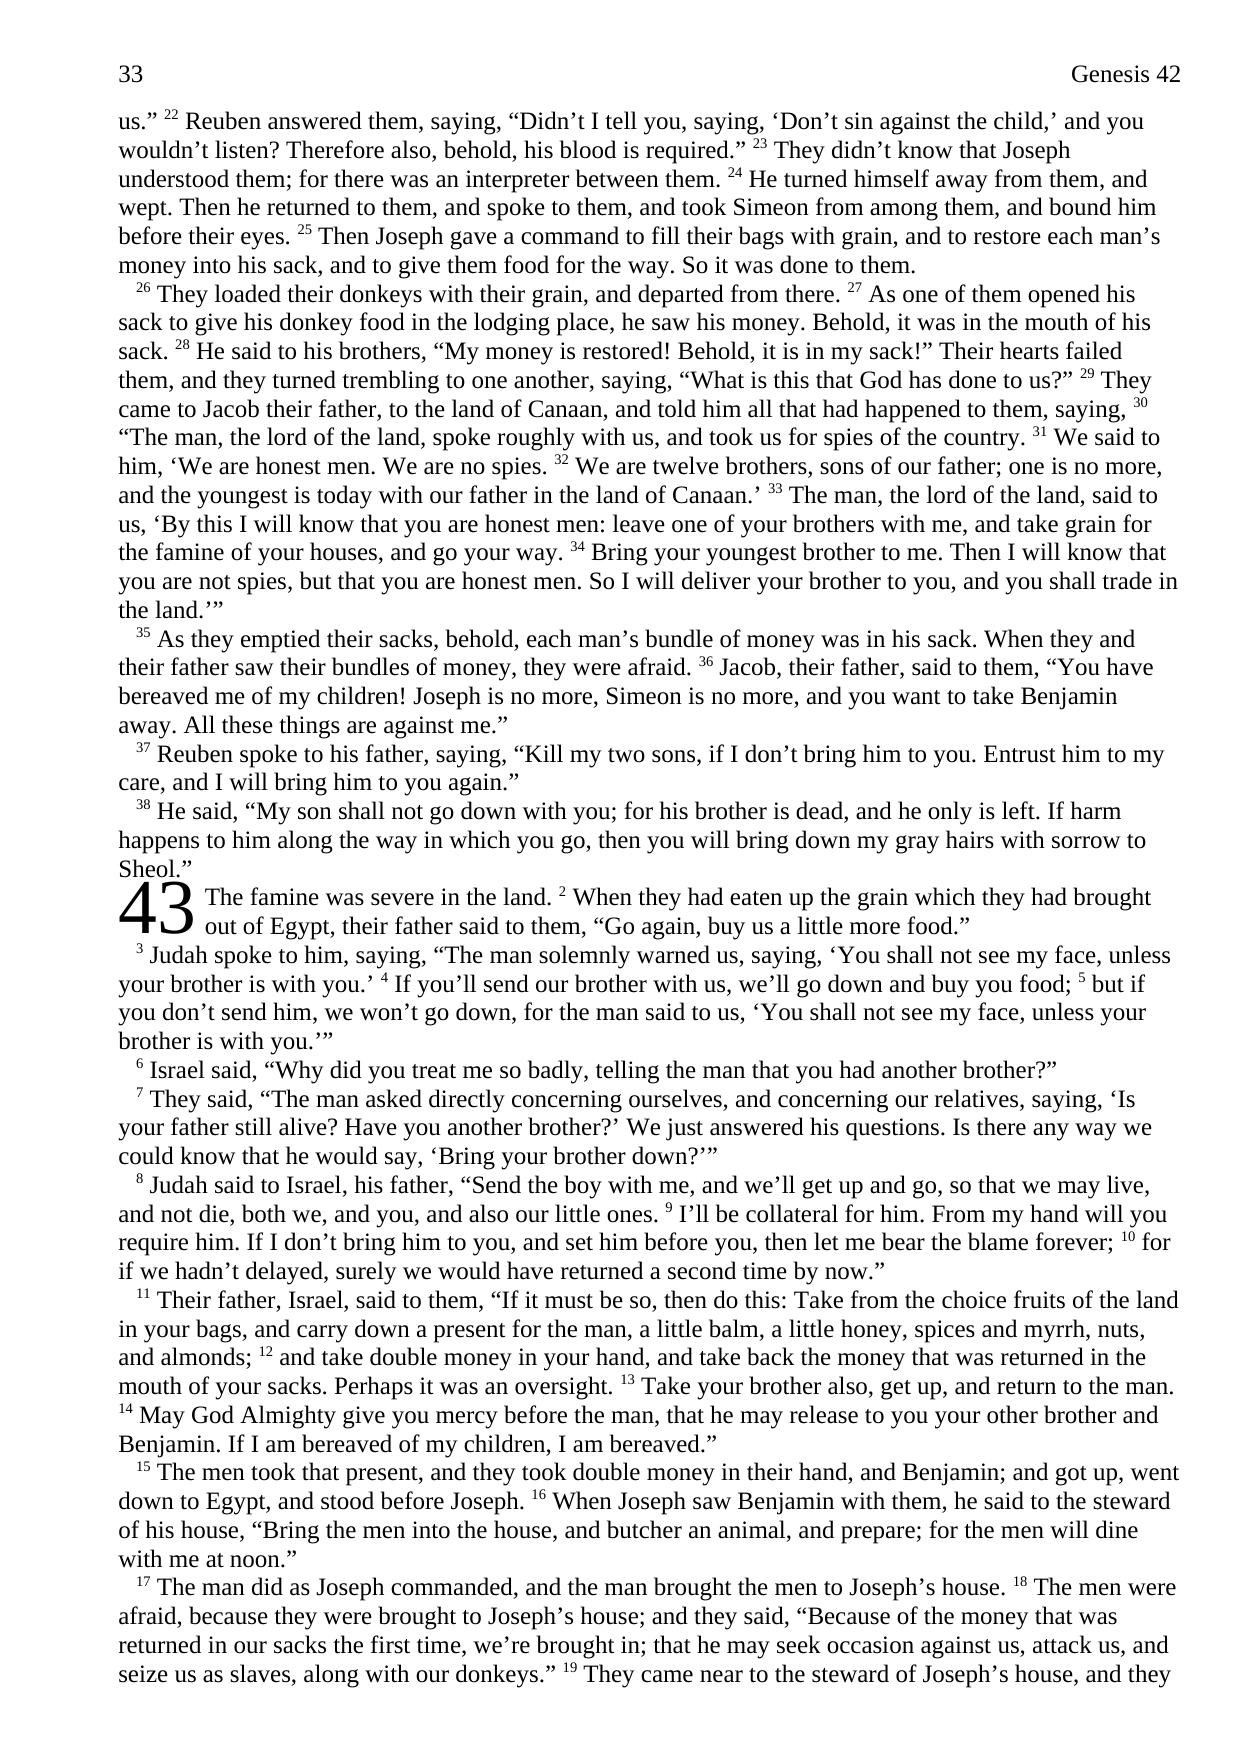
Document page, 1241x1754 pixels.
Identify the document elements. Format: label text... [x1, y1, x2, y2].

text 6 Israel said, “Why did you treat me so badly, telling the man that you had another brother?” [118, 1055, 1181, 1084]
text 15 The men took that present, and they took double money in their hand, and Benjamin; and got up, went down to Egypt, and stood before Joseph. 16 When Joseph saw Benjamin with them, he said to the steward of his house, “Bring the men into the house, and butcher an animal, and prepare; for the men will dine with me at noon.” [118, 1457, 1181, 1572]
text us.” 22 Reuben answered them, saying, “Didn’t I tell you, saying, ‘Don’t sin against the child,’ and you wouldn’t listen? Therefore also, behold, his blood is required.” 23 They didn’t know that Joseph understood them; for there was an interpreter between them. 24 He turned himself away from them, and wept. Then he returned to them, and spoke to them, and took Simeon from among them, and bound him before their eyes. 25 Then Joseph gave a command to fill their bags with grain, and to restore each man’s money into his sack, and to give them food for the way. So it was done to them. [118, 106, 1181, 279]
text 26 They loaded their donkeys with their grain, and departed from there. 27 As one of them opened his sack to give his donkey food in the lodging place, he saw his money. Behold, it was in the mouth of his sack. 28 He said to his brothers, “My money is restored! Behold, it is in my sack!” Their hearts failed them, and they turned trembling to one another, saying, “What is this that God has done to us?” 29 They came to Jacob their father, to the land of Canaan, and told him all that had happened to them, saying, 30 “The man, the lord of the land, spoke roughly with us, and took us for spies of the country. 31 We said to him, ‘We are honest men. We are no spies. 32 We are twelve brothers, sons of our father; one is no more, and the youngest is today with our father in the land of Canaan.’ 33 The man, the lord of the land, said to us, ‘By this I will know that you are honest men: leave one of your brothers with me, and take grain for the famine of your houses, and go your way. 34 Bring your youngest brother to me. Then I will know that you are not spies, but that you are honest men. So I will deliver your brother to you, and you shall trade in the land.’” [118, 279, 1181, 624]
text 3 Judah spoke to him, saying, “The man solemnly warned us, saying, ‘You shall not see my face, unless your brother is with you.’ 4 If you’ll send our brother with us, we’ll go down and buy you food; 5 but if you don’t send him, we won’t go down, for the man said to us, ‘You shall not see my face, unless your brother is with you.’” [118, 940, 1181, 1055]
text 8 Judah said to Israel, his father, “Send the boy with me, and we’ll get up and go, so that we may live, and not die, both we, and you, and also our little ones. 9 I’ll be collateral for him. From my hand will you require him. If I don’t bring him to you, and set him before you, then let me bear the blame forever; 10 for if we hadn’t delayed, surely we would have returned a second time by now.” [118, 1170, 1181, 1285]
text 7 They said, “The man asked directly concerning ourselves, and concerning our relatives, saying, ‘Is your father still alive? Have you another brother?’ We just answered his questions. Is there any way we could know that he would say, ‘Bring your brother down?’” [118, 1084, 1181, 1170]
text 11 Their father, Israel, said to them, “If it must be so, then do this: Take from the choice fruits of the land in your bags, and carry down a present for the man, a little balm, a little honey, spices and myrrh, nuts, and almonds; 12 and take double money in your hand, and take back the money that was returned in the mouth of your sacks. Perhaps it was an oversight. 13 Take your brother also, get up, and return to the man. 14 May God Almighty give you mercy before the man, that he may release to you your other brother and Benjamin. If I am bereaved of my children, I am bereaved.” [118, 1285, 1181, 1457]
text 37 Reuben spoke to his father, saying, “Kill my two sons, if I don’t bring him to you. Entrust him to my care, and I will bring him to you again.” [118, 739, 1181, 796]
text 43The famine was severe in the land. 2 When they had eaten up the grain which they had brought out of Egypt, their father said to them, “Go again, buy us a little more food.” [118, 882, 1181, 940]
text 38 He said, “My son shall not go down with you; for his brother is dead, and he only is left. If harm happens to him along the way in which you go, then you will bring down my gray hairs with sorrow to Sheol.” [118, 796, 1181, 882]
text 17 The man did as Joseph commanded, and the man brought the men to Joseph’s house. 18 The men were afraid, because they were brought to Joseph’s house; and they said, “Because of the money that was returned in our sacks the first time, we’re brought in; that he may seek occasion against us, attack us, and seize us as slaves, along with our donkeys.” 19 They came near to the steward of Joseph’s house, and they [118, 1572, 1181, 1687]
text 35 As they emptied their sacks, behold, each man’s bundle of money was in his sack. When they and their father saw their bundles of money, they were afraid. 36 Jacob, their father, said to them, “You have bereaved me of my children! Joseph is no more, Simeon is no more, and you want to take Benjamin away. All these things are against me.” [118, 624, 1181, 739]
